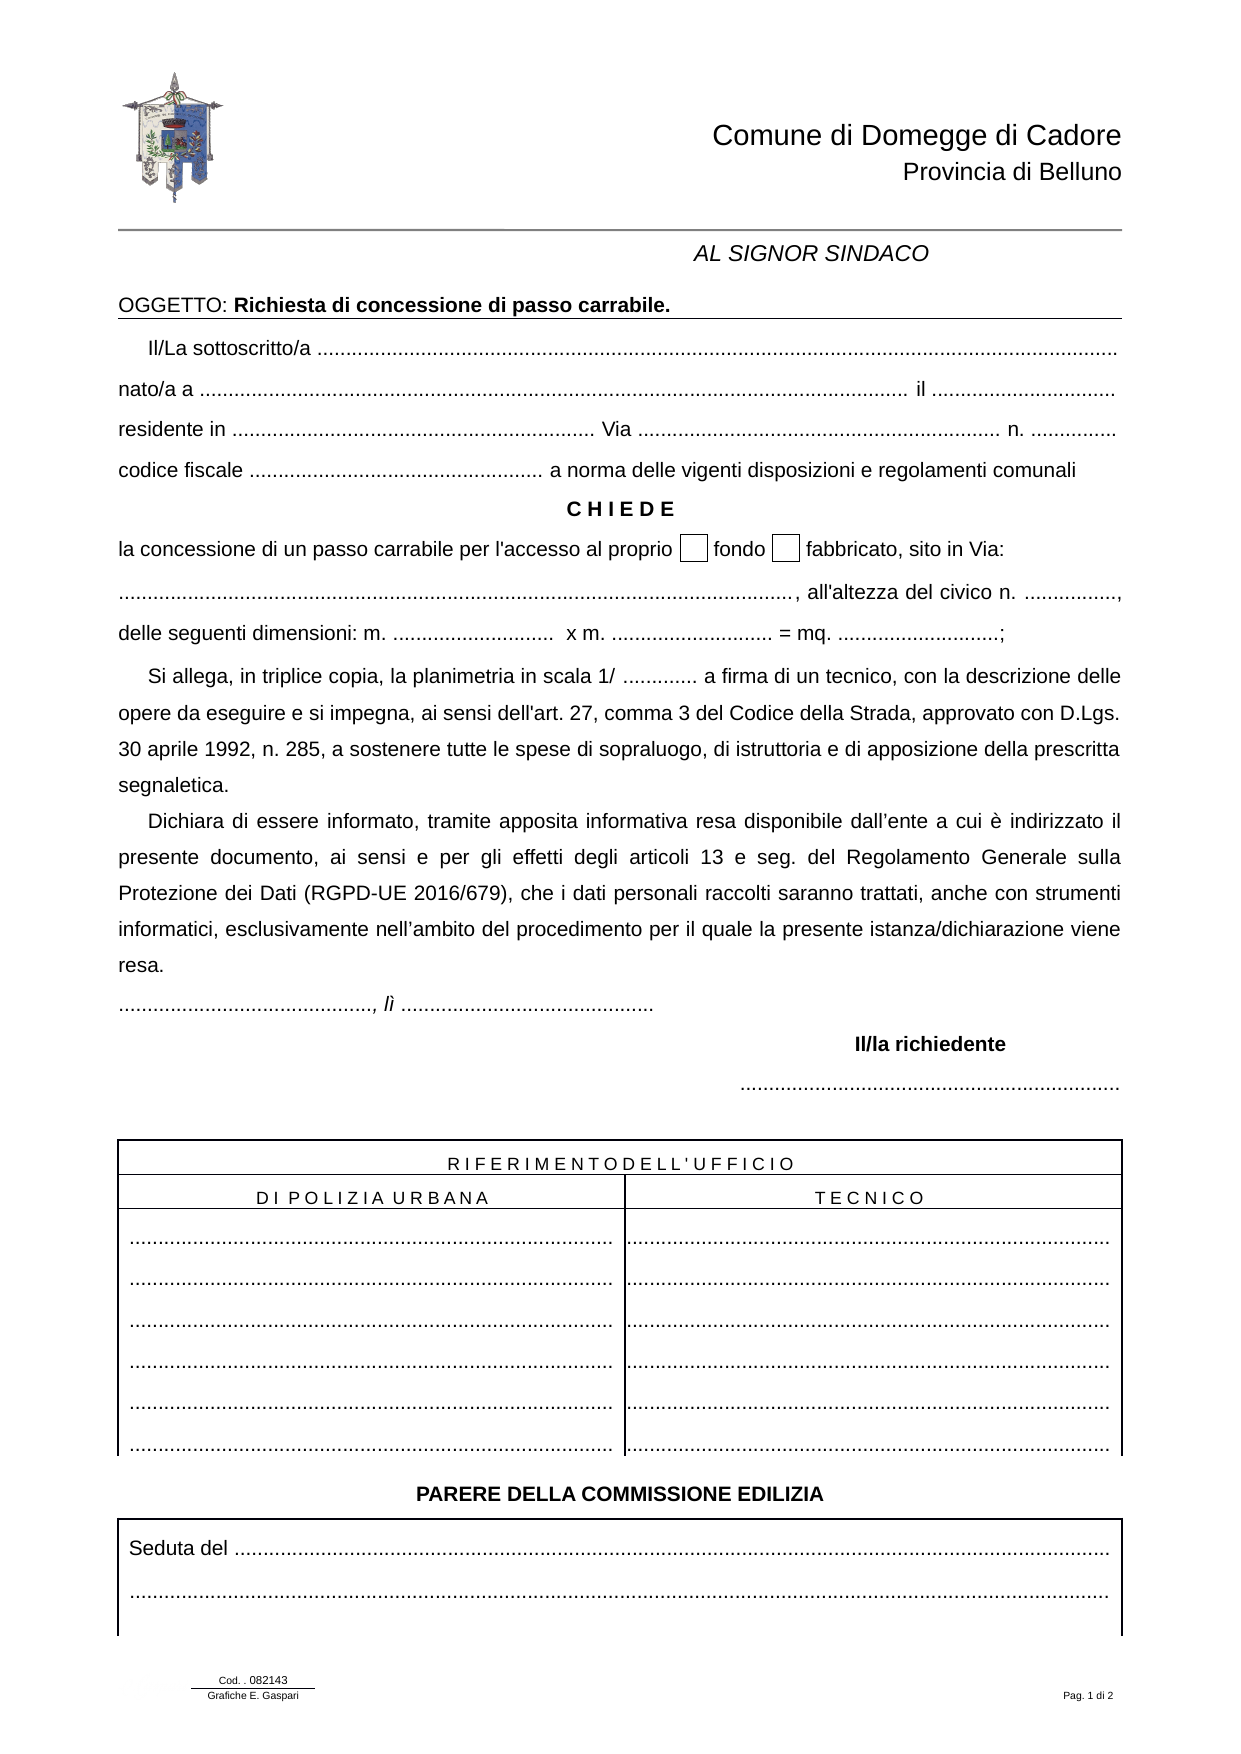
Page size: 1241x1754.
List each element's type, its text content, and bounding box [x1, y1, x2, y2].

table_cell D I P O L I Z I A U R B A N A [119, 1175, 624, 1208]
table_cell T E C N I C O [626, 1175, 1121, 1208]
text OGGETTO: Richiesta di concessione di passo carrabile. [118, 292, 1122, 318]
text Il/la richiedente [738, 1032, 1122, 1056]
table_cell .................................................................................... [119, 1250, 624, 1291]
text Il/La sottoscritto/a ........................................................................................................................................... nato/a a ........................................................................................................................... il ................................ residente in ............................................................... Via ............................................................... n. ............... codice fiscale ................................................... a norma delle vigenti disposizioni e regolamenti comunali [118, 332, 1122, 483]
table_cell .................................................................................... [119, 1209, 624, 1250]
text Dichiara di essere informato, tramite apposita informativa resa disponibile dall’ente a cui è indirizzato il presente documento, ai sensi e per gli effetti degli articoli 13 e seg. del Regolamento Generale sulla Protezione dei Dati (RGPD-UE 2016/679), che i dati personali raccolti saranno trattati, anche con strumenti informatici, esclusivamente nell’ambito del procedimento per il quale la presente istanza/dichiarazione viene resa. [118, 809, 1122, 976]
table_cell .................................................................................... [626, 1333, 1121, 1374]
table_header R I F E R I M E N T O D E L L ' U F F I C I O [119, 1141, 1121, 1174]
text la concessione di un passo carrabile per l'accesso al proprio fondo fabbricato, sito in Via: [118, 533, 1122, 562]
table_cell .................................................................................... [626, 1291, 1121, 1332]
text Comune di Domegge di Cadore [224, 118, 1122, 152]
text ............................................, lì ............................................ [118, 988, 1122, 1017]
subtitle PARERE DELLA COMMISSIONE EDILIZIA [118, 1481, 1122, 1505]
picture [122, 72, 224, 203]
text ....................................................................................................................., all'altezza del civico n. ................, delle seguenti dimensioni: m. ............................ x m. ............................ = mq. ............................; [118, 576, 1122, 646]
text AL SIGNOR SINDACO [694, 240, 1122, 266]
table_cell .................................................................................... [119, 1374, 624, 1415]
table_cell .................................................................................... [626, 1209, 1121, 1250]
text Si allega, in triplice copia, la planimetria in scala 1/ ............. a firma di un tecnico, con la descrizione delle opere da eseguire e si impegna, ai sensi dell'art. 27, comma 3 del Codice della Strada, approvato con D.Lgs. 30 aprile 1992, n. 285, a sostenere tutte le spese di sopraluogo, di istruttoria e di apposizione della prescritta segnaletica. [118, 660, 1122, 797]
table_cell .................................................................................... [119, 1415, 624, 1456]
subtitle C H I E D E [118, 497, 1122, 521]
table_cell .................................................................................... [119, 1291, 624, 1332]
text Provincia di Belluno [224, 157, 1122, 185]
table_cell .................................................................................... [626, 1374, 1121, 1415]
table_header Seduta del ........................................................................................................................................................ .......................................................................................................................................................................... [119, 1520, 1121, 1636]
table_cell .................................................................................... [626, 1415, 1121, 1456]
table_cell .................................................................................... [119, 1333, 624, 1374]
table_cell .................................................................................... [626, 1250, 1121, 1291]
text .................................................................. [738, 1067, 1122, 1096]
